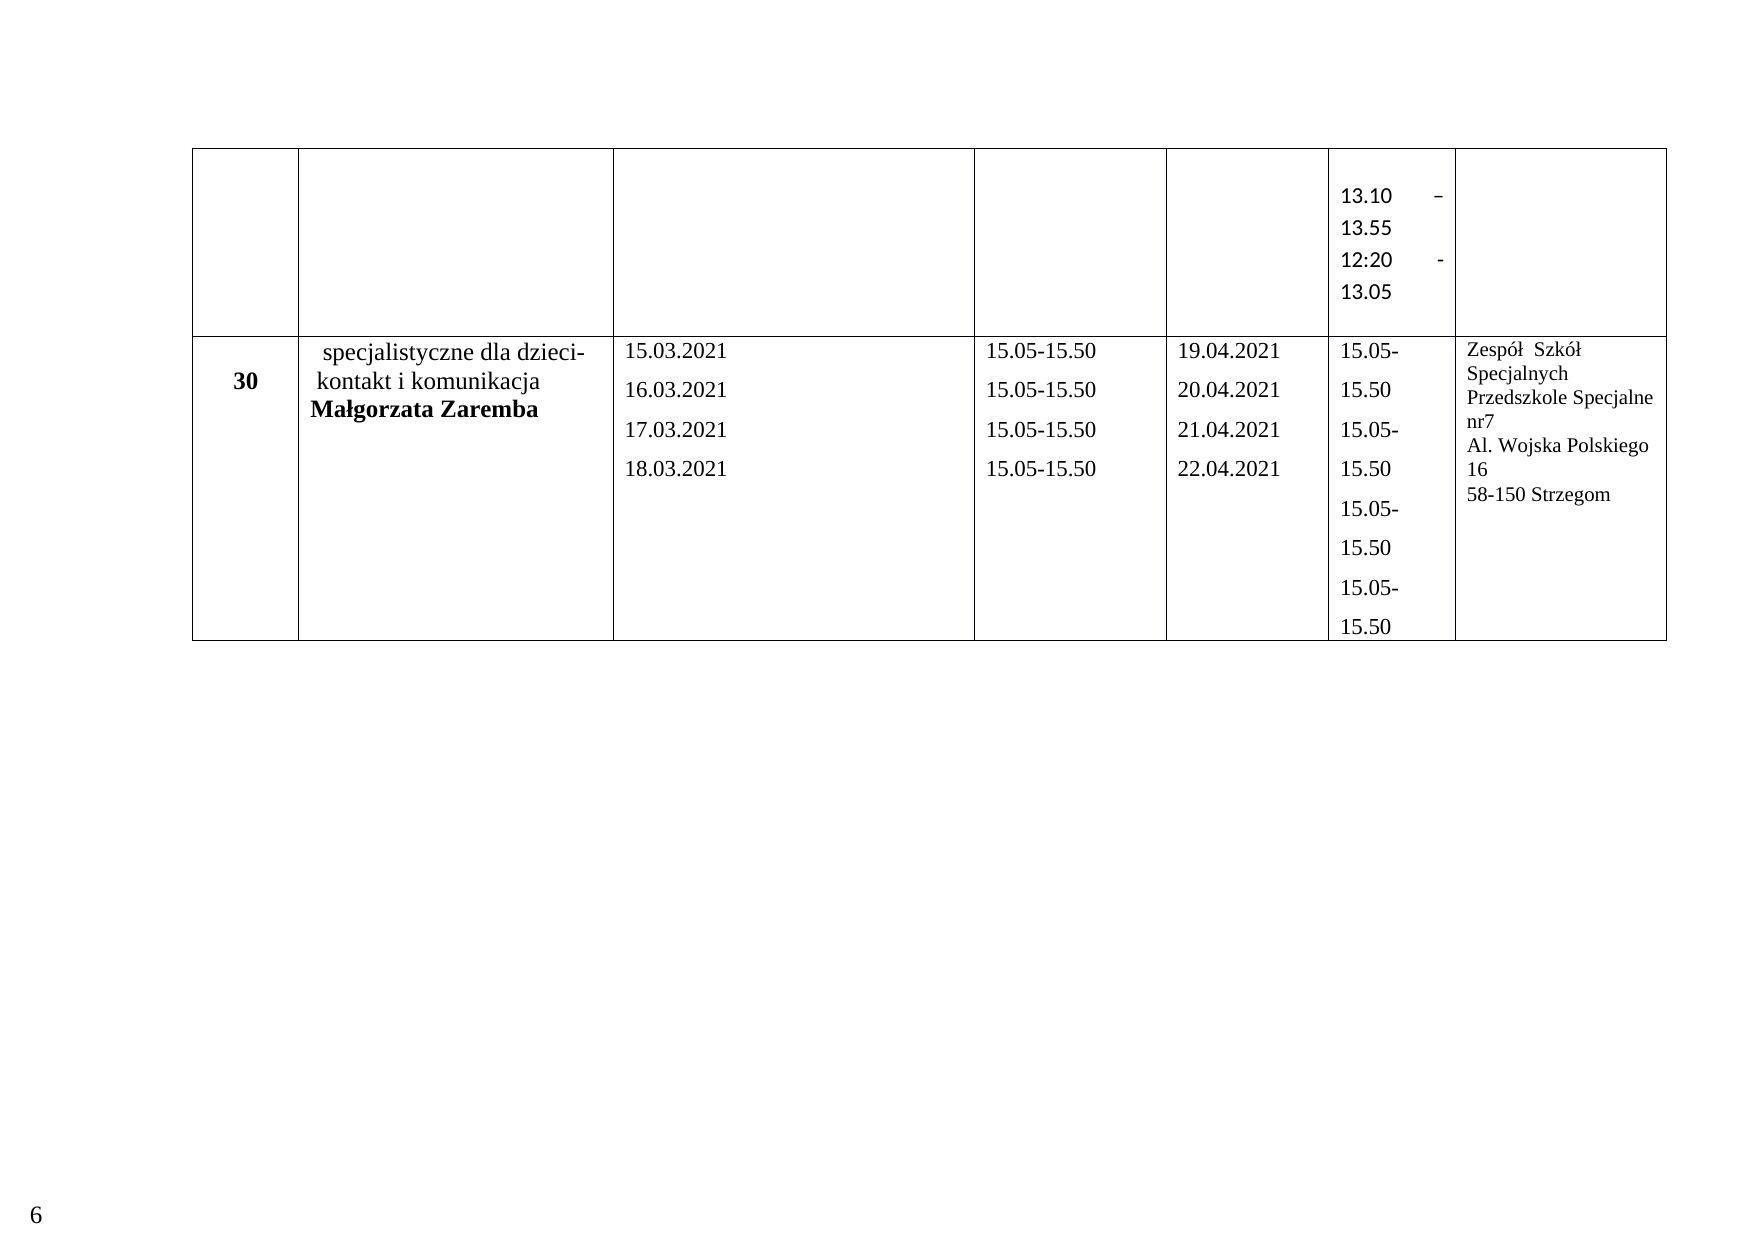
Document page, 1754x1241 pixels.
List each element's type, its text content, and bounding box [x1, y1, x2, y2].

table_cell [193, 149, 298, 336]
table_cell Zespół Szkół Specjalnych Przedszkole Specjalne nr7 Al. Wojska Polskiego 16 58-150 Strzegom [1456, 337, 1666, 640]
table_cell 15.03.2021 16.03.2021 17.03.2021 18.03.2021 [614, 337, 974, 640]
table_cell 15.05-15.50 15.05-15.50 15.05-15.50 15.05-15.50 [975, 337, 1166, 640]
table_cell [1456, 149, 1666, 336]
table_cell [614, 149, 974, 336]
table_cell 30 [193, 337, 298, 640]
table_cell [975, 149, 1166, 336]
table_cell 15.05-15.50 15.05-15.50 15.05-15.50 15.05-15.50 [1329, 337, 1455, 640]
table_cell 19.04.2021 20.04.2021 21.04.2021 22.04.2021 [1167, 337, 1328, 640]
table_cell [1167, 149, 1328, 336]
table_cell specjalistyczne dla dzieci- kontakt i komunikacja Małgorzata Zaremba [299, 337, 613, 640]
table_cell 13.10 – 13.55 12:20 -13.05 [1329, 149, 1455, 336]
table_cell [299, 149, 613, 336]
